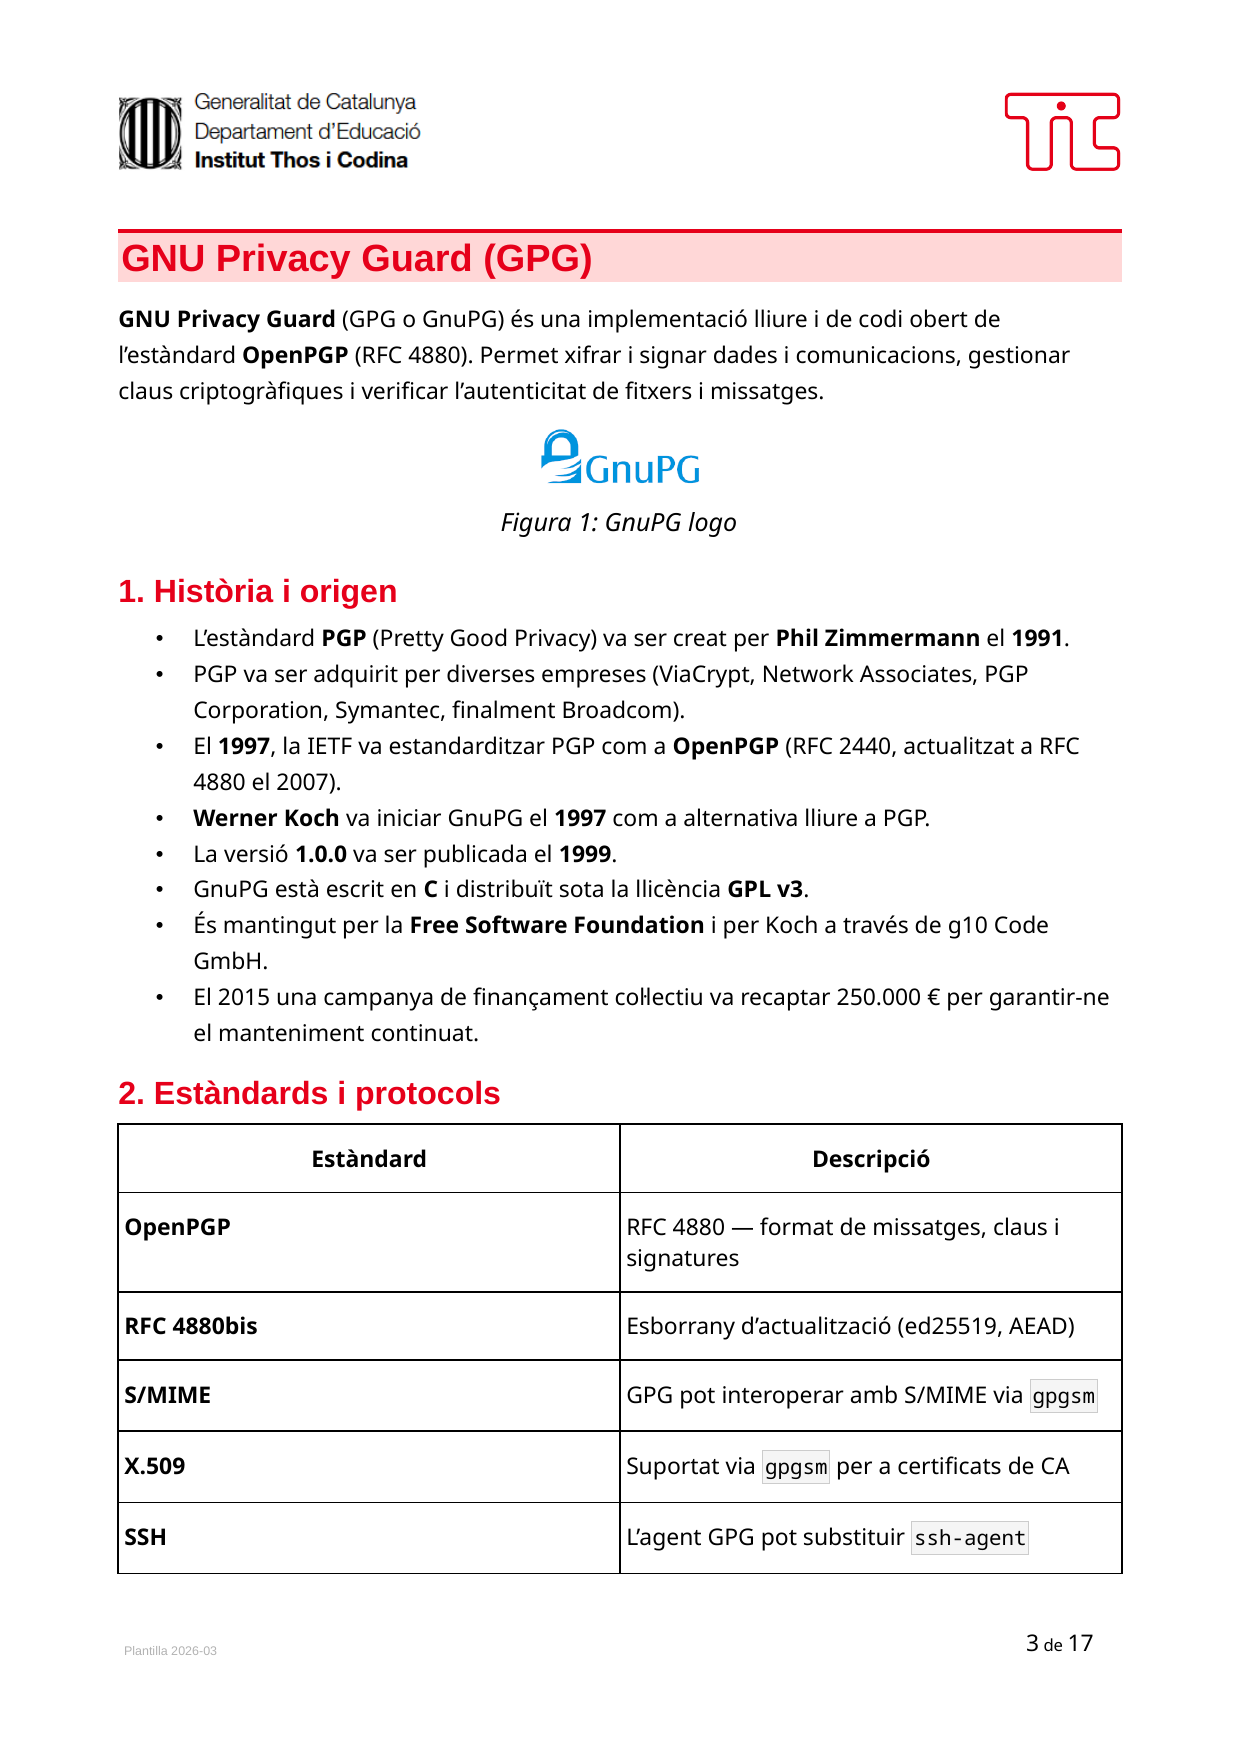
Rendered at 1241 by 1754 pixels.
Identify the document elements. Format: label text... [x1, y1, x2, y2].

table_cell SSH [119, 1503, 619, 1572]
subtitle 1. Història i origen [118, 572, 1122, 609]
table_cell RFC 4880 — format de missatges, claus i signatures [621, 1193, 1121, 1291]
list És mantingut per la Free Software Foundation i per Koch a través de g10 Code GmbH. [156, 909, 1122, 977]
picture [1004, 92, 1123, 171]
list El 2015 una campanya de finançament col·lectiu va recaptar 250.000 € per garantir-ne el manteniment continuat. [156, 981, 1122, 1048]
text Figura 1: GnuPG logo [118, 505, 1122, 539]
table_cell Esborrany d’actualització (ed25519, AEAD) [621, 1293, 1121, 1359]
table_cell S/MIME [119, 1361, 619, 1430]
picture [118, 92, 422, 171]
subtitle GNU Privacy Guard (GPG) [118, 233, 1122, 282]
subtitle 2. Estàndards i protocols [118, 1074, 1122, 1111]
list La versió 1.0.0 va ser publicada el 1999. [156, 837, 1122, 869]
table_header Estàndard [119, 1125, 619, 1192]
list Werner Koch va iniciar GnuPG el 1997 com a alternativa lliure a PGP. [156, 802, 1122, 833]
list L’estàndard PGP (Pretty Good Privacy) va ser creat per Phil Zimmermann el 1991. [156, 622, 1122, 653]
table_cell RFC 4880bis [119, 1293, 619, 1359]
text GNU Privacy Guard (GPG o GnuPG) és una implementació lliure i de codi obert de l’estàndard OpenPGP (RFC 4880). Permet xifrar i signar dades i comunicacions, gestionar claus criptogràfiques i verificar l’autenticitat de fitxers i missatges. [118, 303, 1122, 406]
table_cell GPG pot interoperar amb S/MIME via gpgsm [621, 1361, 1121, 1430]
table_cell L’agent GPG pot substituir ssh-agent [621, 1503, 1121, 1572]
picture [531, 420, 709, 493]
table_cell OpenPGP [119, 1193, 619, 1291]
table_cell Suportat via gpgsm per a certificats de CA [621, 1432, 1121, 1501]
table_header Descripció [621, 1125, 1121, 1192]
table_cell X.509 [119, 1432, 619, 1501]
list GnuPG està escrit en C i distribuït sota la llicència GPL v3. [156, 873, 1122, 905]
list El 1997, la IETF va estandarditzar PGP com a OpenPGP (RFC 2440, actualitzat a RFC 4880 el 2007). [156, 730, 1122, 797]
list PGP va ser adquirit per diverses empreses (ViaCrypt, Network Associates, PGP Corporation, Symantec, finalment Broadcom). [156, 658, 1122, 725]
